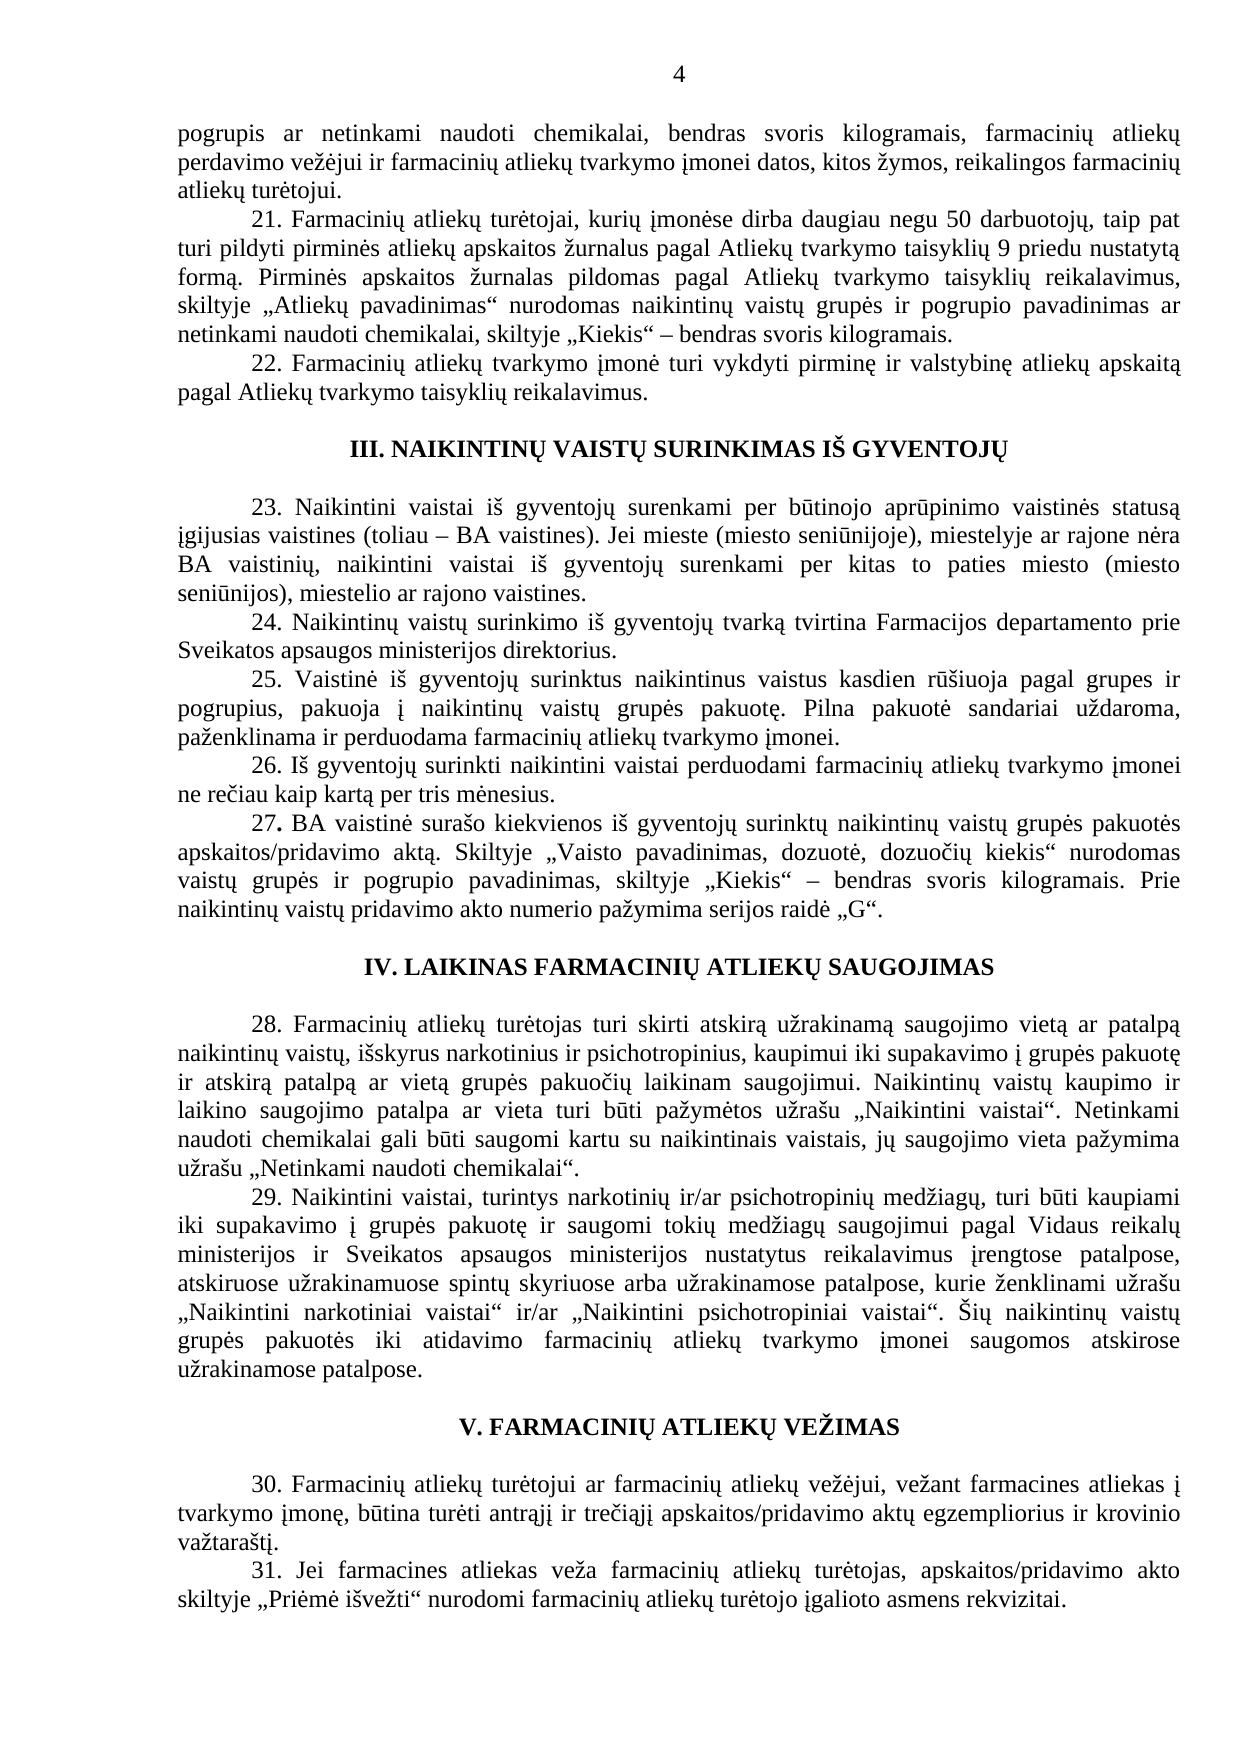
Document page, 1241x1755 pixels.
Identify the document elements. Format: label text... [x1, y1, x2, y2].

text V. FARMACINIŲ ATLIEKŲ VEŽIMAS [177, 1412, 1181, 1441]
text 25. Vaistinė iš gyventojų surinktus naikintinus vaistus kasdien rūšiuoja pagal grupes ir pogrupius, pakuoja į naikintinų vaistų grupės pakuotę. Pilna pakuotė sandariai uždaroma, paženklinama ir perduodama farmacinių atliekų tvarkymo įmonei. [177, 664, 1181, 751]
text III. NAIKINTINŲ VAISTŲ SURINKIMAS IŠ GYVENTOJŲ [177, 434, 1181, 463]
text IV. LAIKINAS FARMACINIŲ ATLIEKŲ SAUGOJIMAS [177, 952, 1181, 981]
text 22. Farmacinių atliekų tvarkymo įmonė turi vykdyti pirminę ir valstybinę atliekų apskaitą pagal Atliekų tvarkymo taisyklių reikalavimus. [177, 348, 1181, 406]
text 30. Farmacinių atliekų turėtojui ar farmacinių atliekų vežėjui, vežant farmacines atliekas į tvarkymo įmonę, būtina turėti antrąjį ir trečiąjį apskaitos/pridavimo aktų egzempliorius ir krovinio važtaraštį. [177, 1469, 1181, 1556]
text 28. Farmacinių atliekų turėtojas turi skirti atskirą užrakinamą saugojimo vietą ar patalpą naikintinų vaistų, išskyrus narkotinius ir psichotropinius, kaupimui iki supakavimo į grupės pakuotę ir atskirą patalpą ar vietą grupės pakuočių laikinam saugojimui. Naikintinų vaistų kaupimo ir laikino saugojimo patalpa ar vieta turi būti pažymėtos užrašu „Naikintini vaistai“. Netinkami naudoti chemikalai gali būti saugomi kartu su naikintinais vaistais, jų saugojimo vieta pažymima užrašu „Netinkami naudoti chemikalai“. [177, 1009, 1181, 1182]
text 27. BA vaistinė surašo kiekvienos iš gyventojų surinktų naikintinų vaistų grupės pakuotės apskaitos/pridavimo aktą. Skiltyje „Vaisto pavadinimas, dozuotė, dozuočių kiekis“ nurodomas vaistų grupės ir pogrupio pavadinimas, skiltyje „Kiekis“ – bendras svoris kilogramais. Prie naikintinų vaistų pridavimo akto numerio pažymima serijos raidė „G“. [177, 808, 1181, 923]
text 24. Naikintinų vaistų surinkimo iš gyventojų tvarką tvirtina Farmacijos departamento prie Sveikatos apsaugos ministerijos direktorius. [177, 607, 1181, 664]
text pogrupis ar netinkami naudoti chemikalai, bendras svoris kilogramais, farmacinių atliekų perdavimo vežėjui ir farmacinių atliekų tvarkymo įmonei datos, kitos žymos, reikalingos farmacinių atliekų turėtojui. [177, 118, 1181, 204]
text 26. Iš gyventojų surinkti naikintini vaistai perduodami farmacinių atliekų tvarkymo įmonei ne rečiau kaip kartą per tris mėnesius. [177, 751, 1181, 808]
text 31. Jei farmacines atliekas veža farmacinių atliekų turėtojas, apskaitos/pridavimo akto skiltyje „Priėmė išvežti“ nurodomi farmacinių atliekų turėtojo įgalioto asmens rekvizitai. [177, 1556, 1181, 1613]
text 29. Naikintini vaistai, turintys narkotinių ir/ar psichotropinių medžiagų, turi būti kaupiami iki supakavimo į grupės pakuotę ir saugomi tokių medžiagų saugojimui pagal Vidaus reikalų ministerijos ir Sveikatos apsaugos ministerijos nustatytus reikalavimus įrengtose patalpose, atskiruose užrakinamuose spintų skyriuose arba užrakinamose patalpose, kurie ženklinami užrašu „Naikintini narkotiniai vaistai“ ir/ar „Naikintini psichotropiniai vaistai“. Šių naikintinų vaistų grupės pakuotės iki atidavimo farmacinių atliekų tvarkymo įmonei saugomos atskirose užrakinamose patalpose. [177, 1182, 1181, 1383]
text 23. Naikintini vaistai iš gyventojų surenkami per būtinojo aprūpinimo vaistinės statusą įgijusias vaistines (toliau – BA vaistines). Jei mieste (miesto seniūnijoje), miestelyje ar rajone nėra BA vaistinių, naikintini vaistai iš gyventojų surenkami per kitas to paties miesto (miesto seniūnijos), miestelio ar rajono vaistines. [177, 492, 1181, 607]
text 21. Farmacinių atliekų turėtojai, kurių įmonėse dirba daugiau negu 50 darbuotojų, taip pat turi pildyti pirminės atliekų apskaitos žurnalus pagal Atliekų tvarkymo taisyklių 9 priedu nustatytą formą. Pirminės apskaitos žurnalas pildomas pagal Atliekų tvarkymo taisyklių reikalavimus, skiltyje „Atliekų pavadinimas“ nurodomas naikintinų vaistų grupės ir pogrupio pavadinimas ar netinkami naudoti chemikalai, skiltyje „Kiekis“ – bendras svoris kilogramais. [177, 204, 1181, 348]
